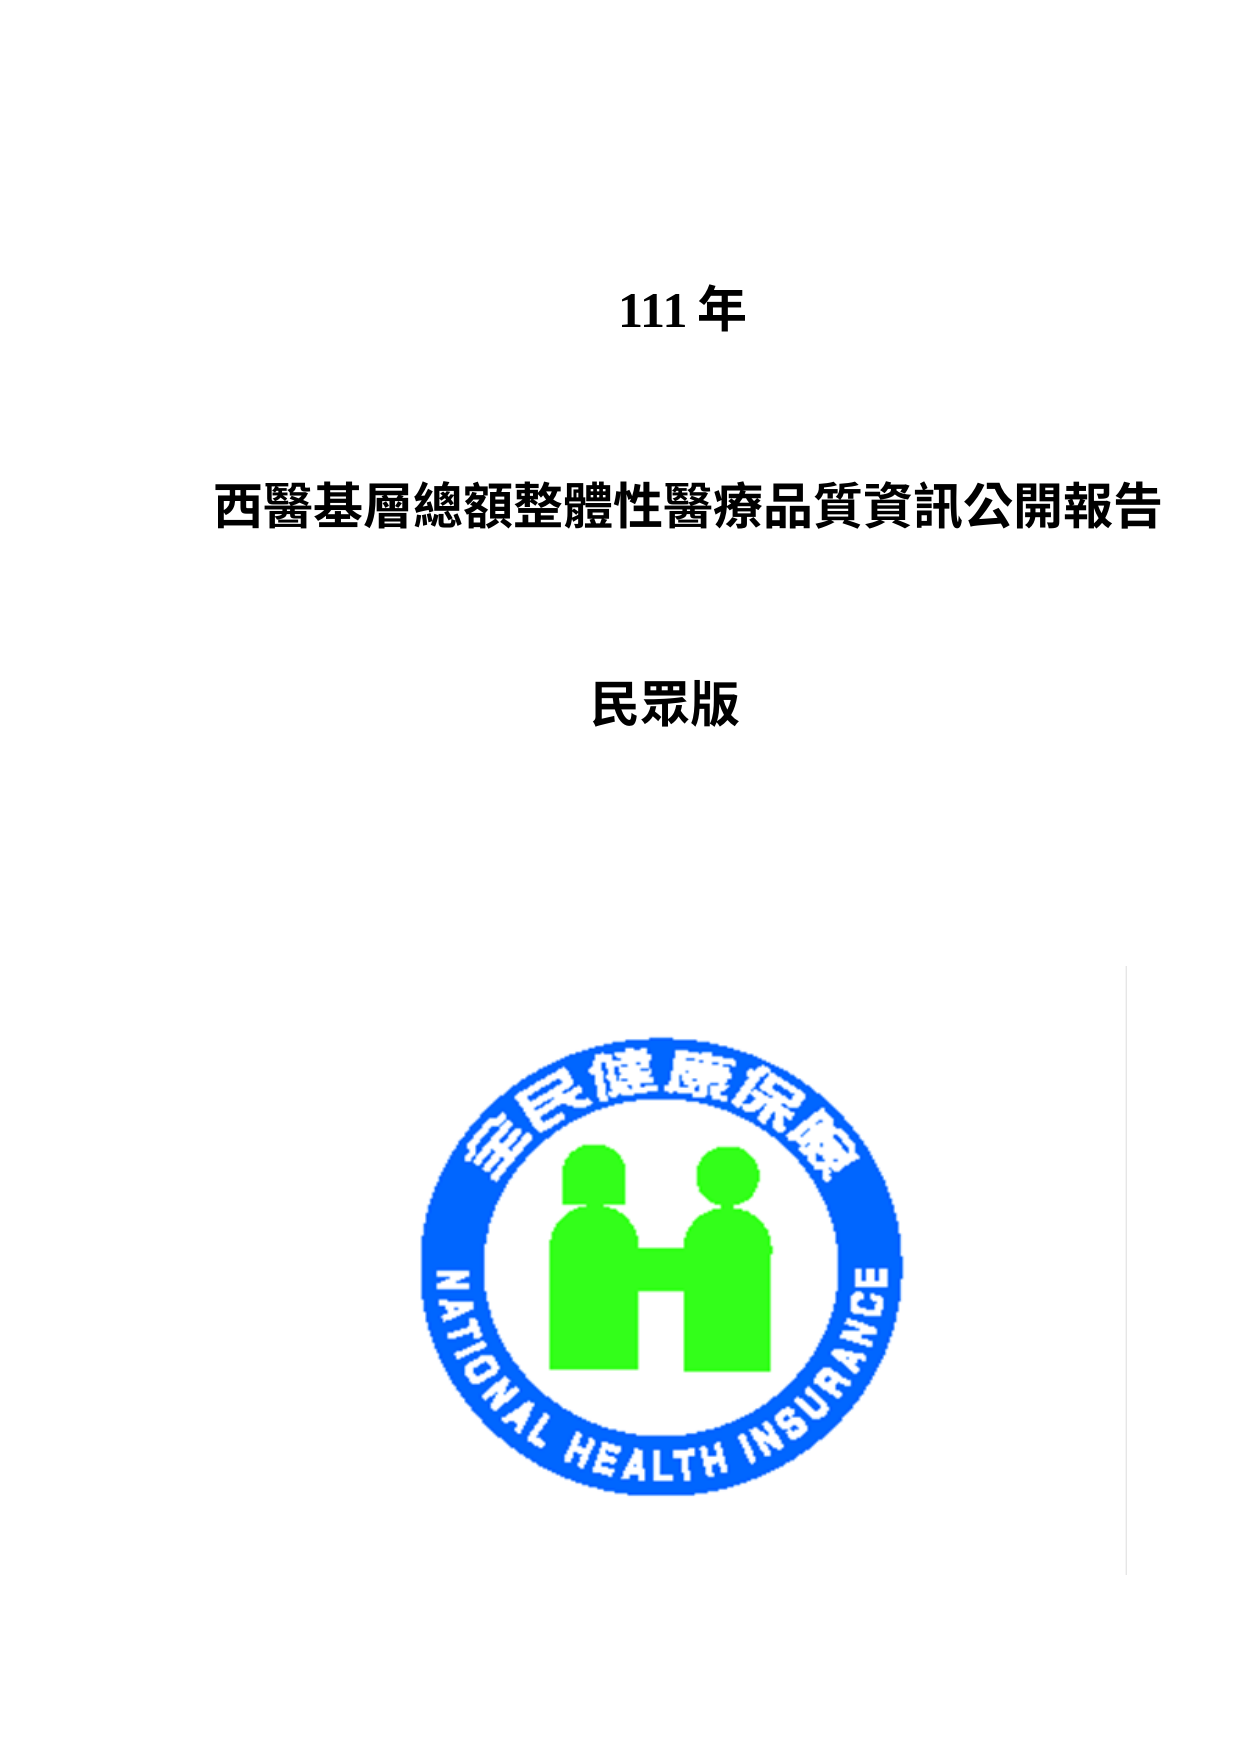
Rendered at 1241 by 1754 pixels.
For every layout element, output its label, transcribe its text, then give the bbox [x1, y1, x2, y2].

text 西醫基層總額整體性醫療品質資訊公開報告 [205, 430, 1171, 555]
text 民眾版 [186, 627, 1107, 752]
text 111年 [246, 233, 1119, 358]
